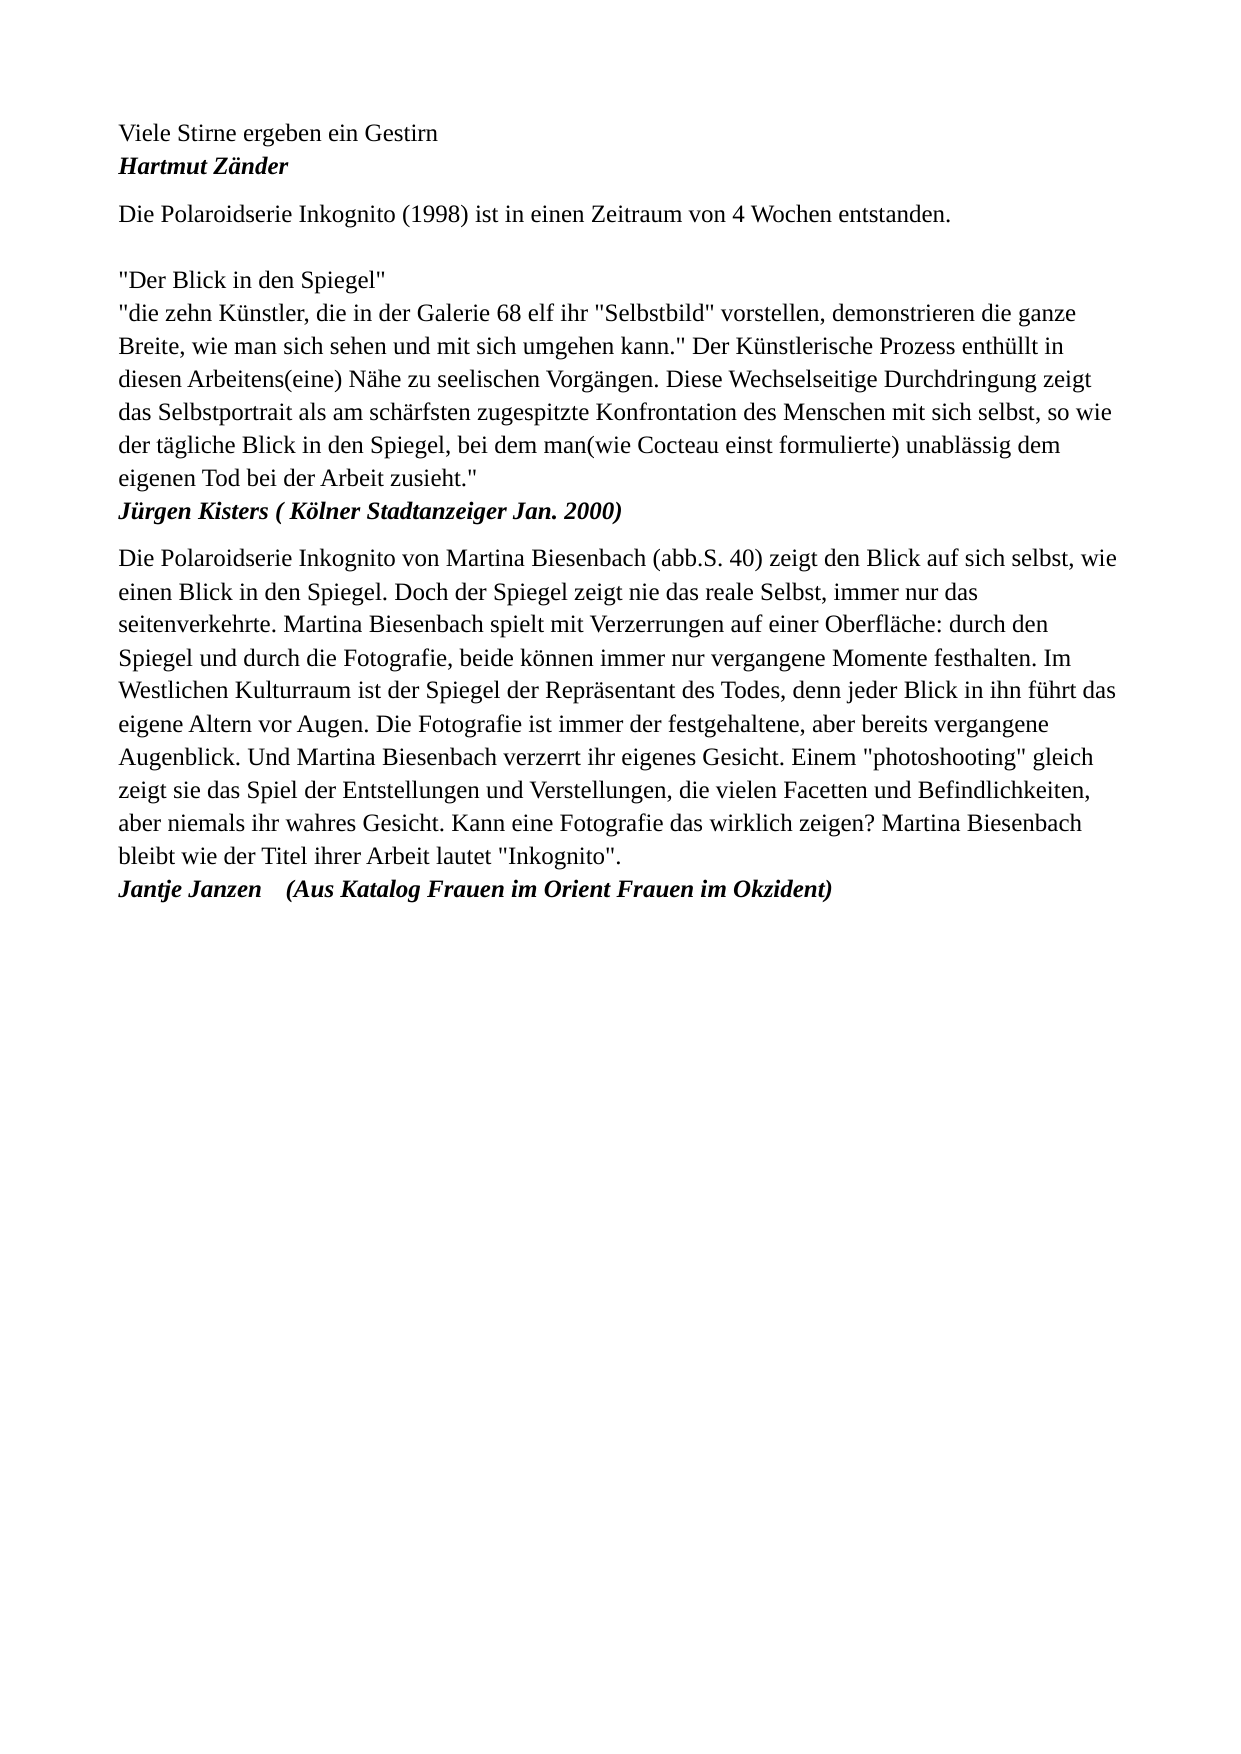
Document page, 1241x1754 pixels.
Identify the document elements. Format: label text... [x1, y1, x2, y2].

text Die Polaroidserie Inkognito von Martina Biesenbach (abb.S. 40) zeigt den Blick auf sich selbst, wie einen Blick in den Spiegel. Doch der Spiegel zeigt nie das reale Selbst, immer nur das seitenverkehrte. Martina Biesenbach spielt mit Verzerrungen auf einer Oberfläche: durch den Spiegel und durch die Fotografie, beide können immer nur vergangene Momente festhalten. Im Westlichen Kulturraum ist der Spiegel der Repräsentant des Todes, denn jeder Blick in ihn führt das eigene Altern vor Augen. Die Fotografie ist immer der festgehaltene, aber bereits vergangene Augenblick. Und Martina Biesenbach verzerrt ihr eigenes Gesicht. Einem "photoshooting" gleich zeigt sie das Spiel der Entstellungen und Verstellungen, die vielen Facetten und Befindlichkeiten, aber niemals ihr wahres Gesicht. Kann eine Fotografie das wirklich zeigen? Martina Biesenbach bleibt wie der Titel ihrer Arbeit lautet "Inkognito". Jantje Janzen (Aus Katalog Frauen im Orient Frauen im Okzident) [118, 543, 1122, 902]
text Viele Stirne ergeben ein Gestirn Hartmut Zänder [118, 118, 1122, 180]
text Die Polaroidserie Inkognito (1998) ist in einen Zeitraum von 4 Wochen entstanden. "Der Blick in den Spiegel" "die zehn Künstler, die in der Galerie 68 elf ihr "Selbstbild" vorstellen, demonstrieren die ganze Breite, wie man sich sehen und mit sich umgehen kann." Der Künstlerische Prozess enthüllt in diesen Arbeitens(eine) Nähe zu seelischen Vorgängen. Diese Wechselseitige Durchdringung zeigt das Selbstportrait als am schärfsten zugespitzte Konfrontation des Menschen mit sich selbst, so wie der tägliche Blick in den Spiegel, bei dem man(wie Cocteau einst formulierte) unablässig dem eigenen Tod bei der Arbeit zusieht." Jürgen Kisters ( Kölner Stadtanzeiger Jan. 2000) [118, 199, 1122, 525]
